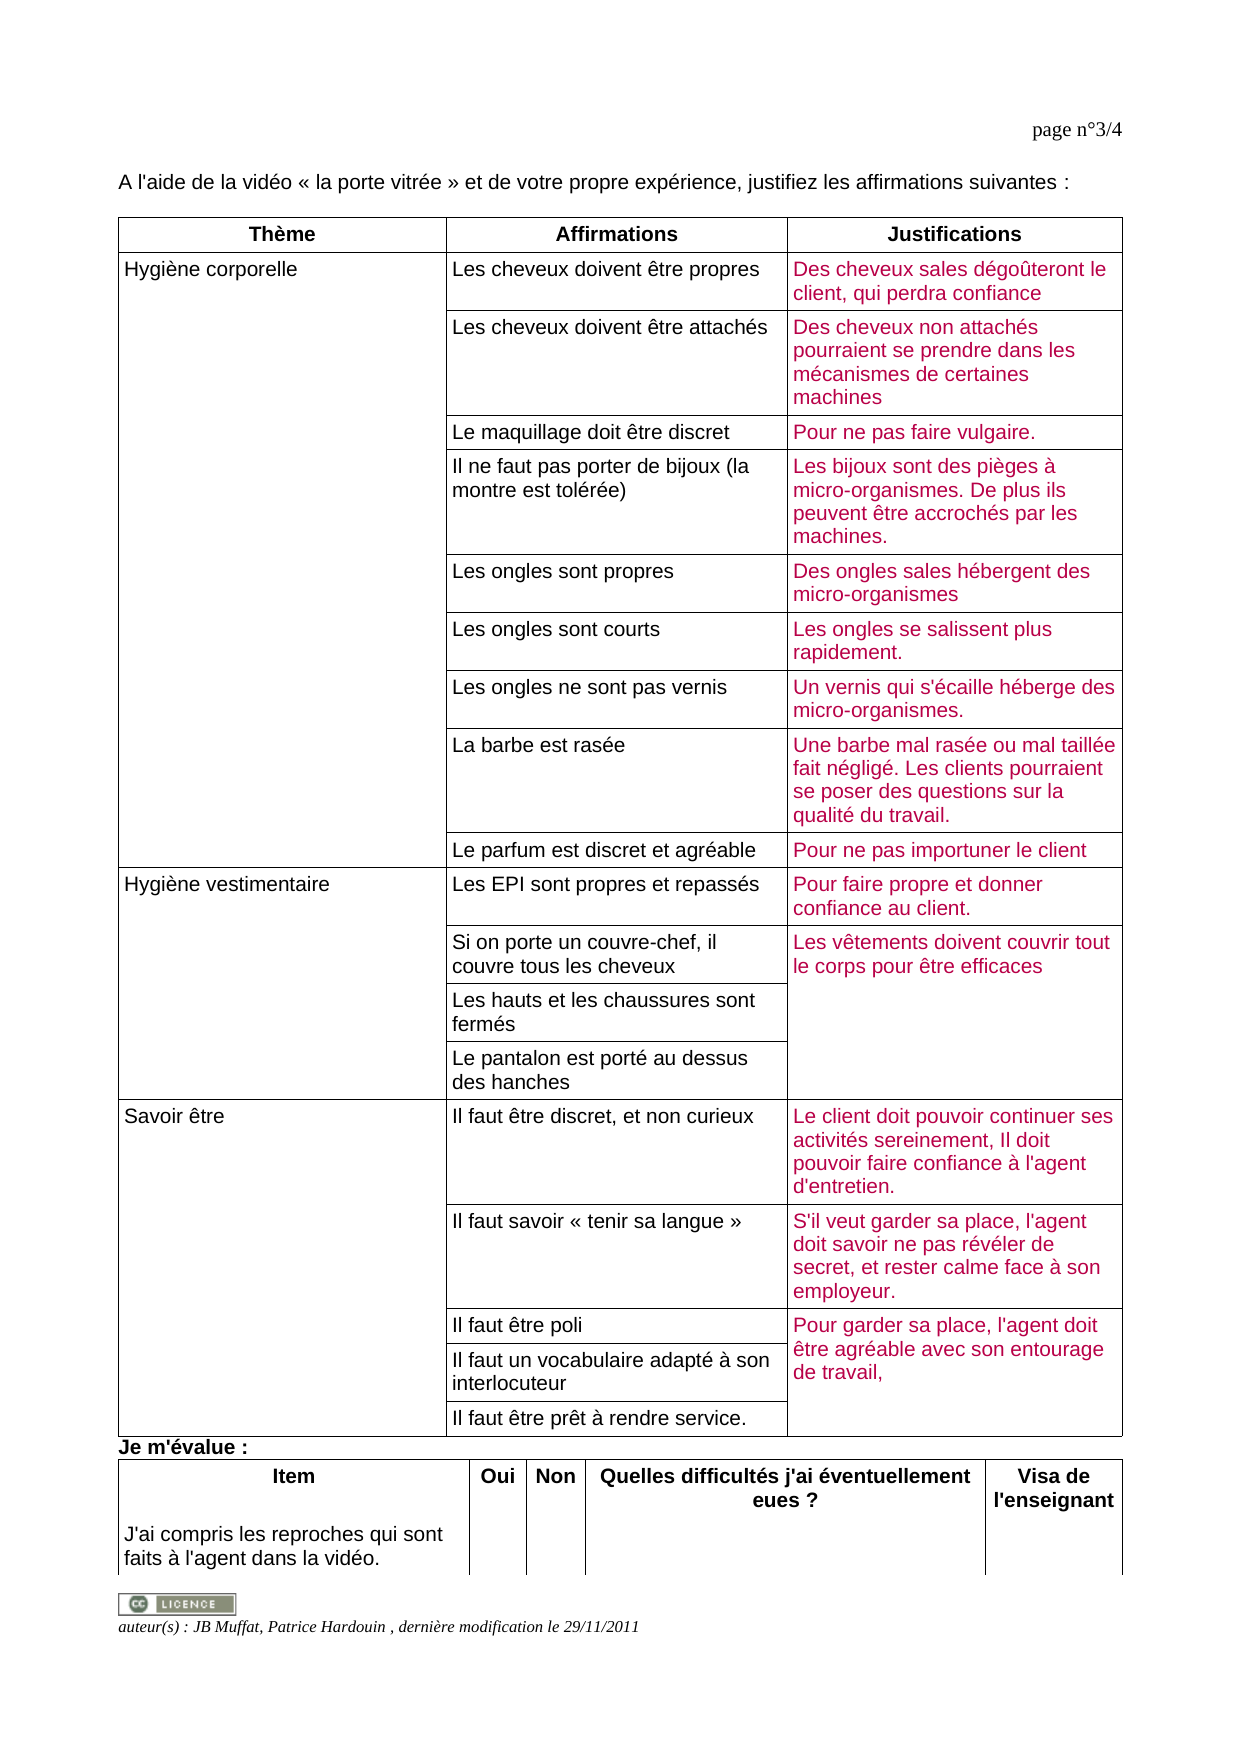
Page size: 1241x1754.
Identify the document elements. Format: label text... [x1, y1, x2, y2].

table_cell Pour ne pas importuner le client [788, 833, 1122, 867]
table_cell Hygiène vestimentaire [119, 868, 446, 1099]
table_cell Pour garder sa place, l'agent doit être agréable avec son entourage de travail, [788, 1309, 1122, 1436]
table_header Affirmations [447, 218, 787, 252]
table_cell Les ongles sont propres [447, 555, 787, 612]
table_header Oui [470, 1460, 526, 1517]
table_header Justifications [788, 218, 1122, 252]
table_cell Les cheveux doivent être propres [447, 253, 787, 310]
table_cell Le maquillage doit être discret [447, 416, 787, 449]
table_cell Savoir être [119, 1100, 446, 1436]
text A l'aide de la vidéo « la porte vitrée » et de votre propre expérience, justifiez les affirmations suivantes : [118, 171, 1122, 194]
table_cell S'il veut garder sa place, l'agent doit savoir ne pas révéler de secret, et rester calme face à son employeur. [788, 1205, 1122, 1308]
table_cell Il faut savoir « tenir sa langue » [447, 1205, 787, 1308]
table_cell Les EPI sont propres et repassés [447, 868, 787, 925]
table_cell Il faut un vocabulaire adapté à son interlocuteur [447, 1344, 787, 1401]
table_cell Des cheveux non attachés pourraient se prendre dans les mécanismes de certaines machines [788, 311, 1122, 414]
table_cell Le client doit pouvoir continuer ses activités sereinement, Il doit pouvoir faire confiance à l'agent d'entretien. [788, 1100, 1122, 1204]
table_header Item [119, 1460, 469, 1517]
table_cell Les vêtements doivent couvrir tout le corps pour être efficaces [788, 926, 1122, 1099]
table_cell Les ongles se salissent plus rapidement. [788, 613, 1122, 670]
table_cell Un vernis qui s'écaille héberge des micro-organismes. [788, 671, 1122, 728]
text Je m'évalue : [118, 1437, 1122, 1459]
table_cell Le parfum est discret et agréable [447, 833, 787, 867]
table_cell [527, 1517, 585, 1575]
table_cell Une barbe mal rasée ou mal taillée fait négligé. Les clients pourraient se poser des questions sur la qualité du travail. [788, 729, 1122, 832]
table_cell Des ongles sales hébergent des micro-organismes [788, 555, 1122, 612]
table_header Quelles difficultés j'ai éventuellement eues ? [586, 1460, 985, 1517]
table_header Thème [119, 218, 446, 252]
table_cell J'ai compris les reproches qui sont faits à l'agent dans la vidéo. [119, 1517, 469, 1575]
table_header Visa de l'enseignant [986, 1460, 1122, 1517]
table_cell Les ongles ne sont pas vernis [447, 671, 787, 728]
table_cell La barbe est rasée [447, 729, 787, 832]
table_header Non [527, 1460, 585, 1517]
table_cell [470, 1517, 526, 1575]
table_cell Il faut être prêt à rendre service. [447, 1402, 787, 1436]
table_cell Hygiène corporelle [119, 253, 446, 867]
picture [118, 1593, 237, 1616]
table_cell Il ne faut pas porter de bijoux (la montre est tolérée) [447, 450, 787, 554]
table_cell Le pantalon est porté au dessus des hanches [447, 1042, 787, 1099]
table_cell Si on porte un couvre-chef, il couvre tous les cheveux [447, 926, 787, 983]
table_cell Les cheveux doivent être attachés [447, 311, 787, 414]
table_cell Il faut être poli [447, 1309, 787, 1343]
table_cell Il faut être discret, et non curieux [447, 1100, 787, 1204]
table_cell Des cheveux sales dégoûteront le client, qui perdra confiance [788, 253, 1122, 310]
table_cell Pour ne pas faire vulgaire. [788, 416, 1122, 449]
table_cell [986, 1517, 1122, 1575]
table_cell Les hauts et les chaussures sont fermés [447, 984, 787, 1041]
table_cell Pour faire propre et donner confiance au client. [788, 868, 1122, 925]
table_cell [586, 1517, 985, 1575]
table_cell Les ongles sont courts [447, 613, 787, 670]
table_cell Les bijoux sont des pièges à micro-organismes. De plus ils peuvent être accrochés par les machines. [788, 450, 1122, 554]
